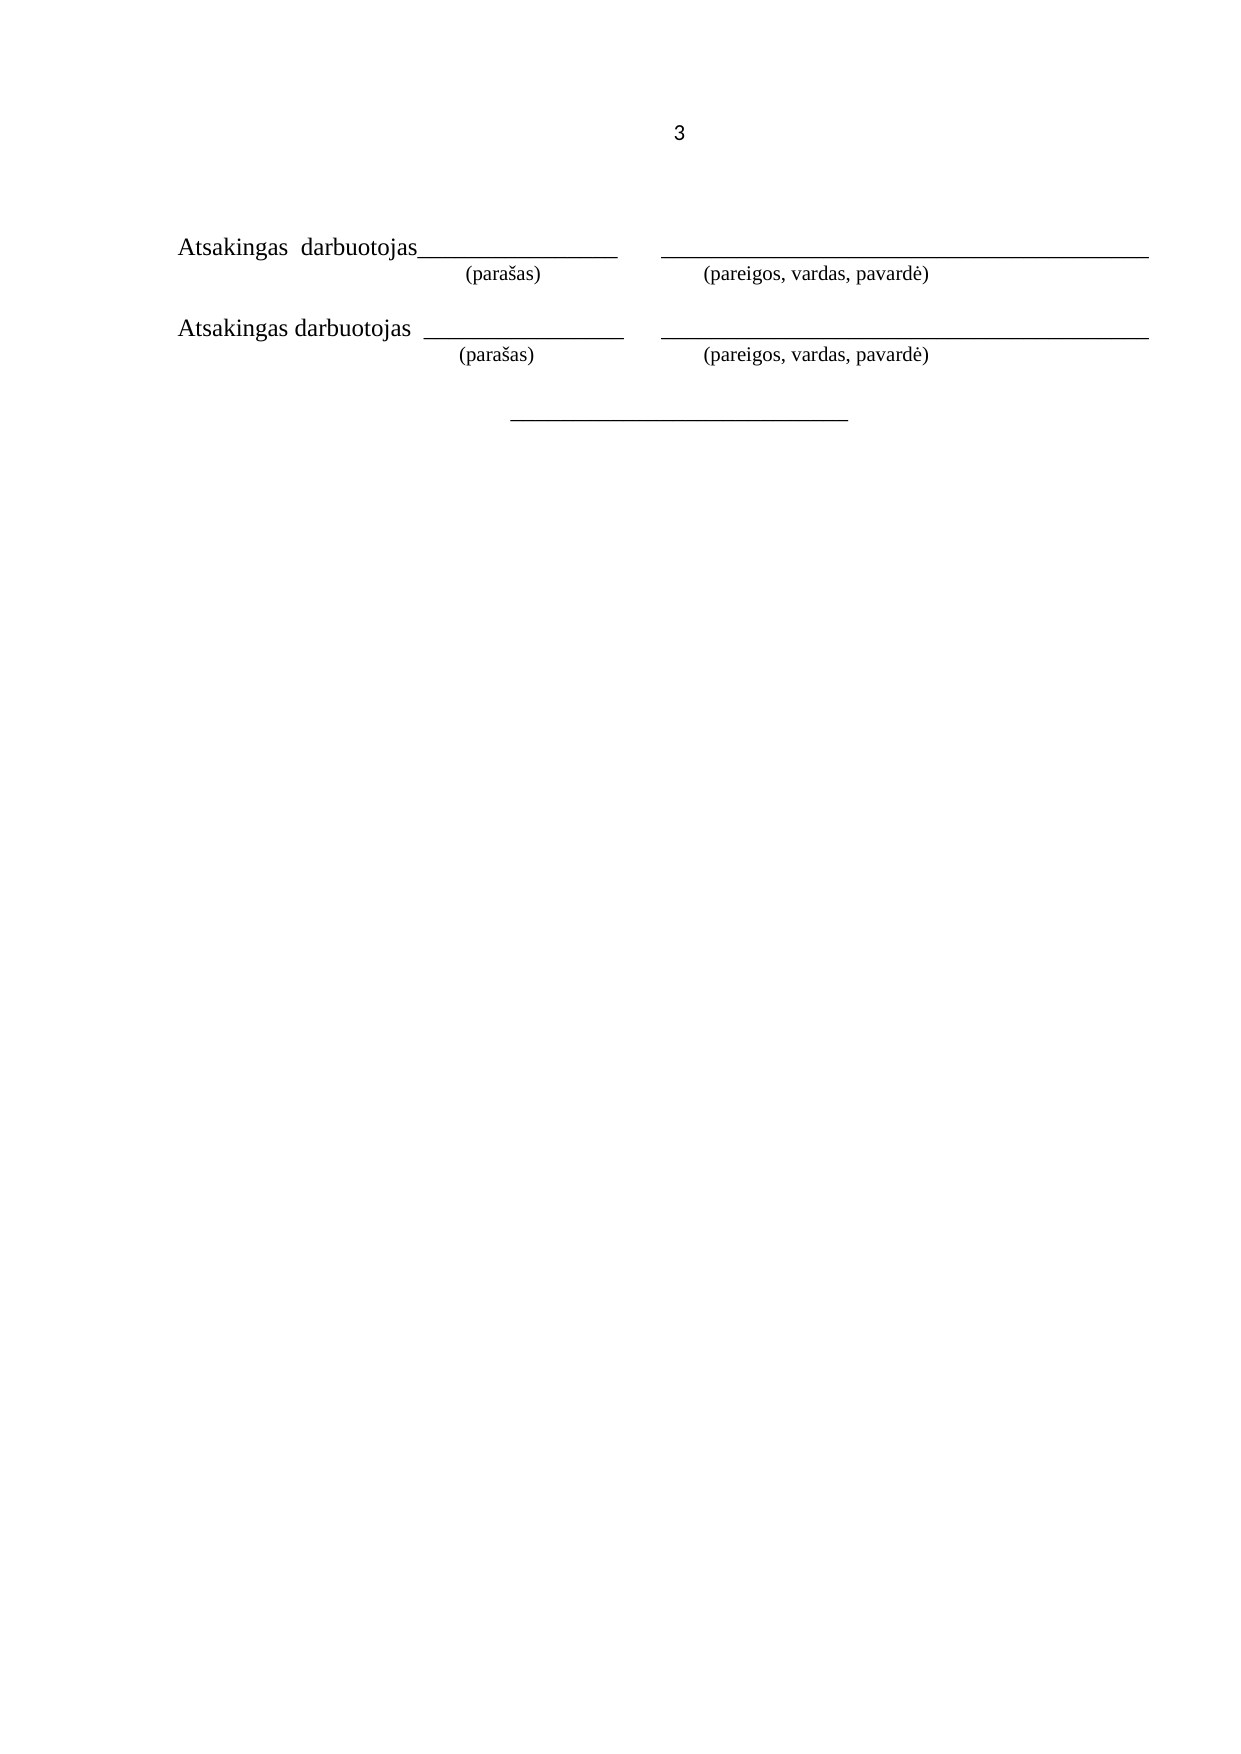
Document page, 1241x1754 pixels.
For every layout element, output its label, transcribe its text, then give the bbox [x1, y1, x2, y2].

text ___________________________ [177, 395, 1181, 423]
text Atsakingas darbuotojas________________ _______________________________________ [177, 232, 1181, 260]
text Atsakingas darbuotojas ________________ _______________________________________ [177, 313, 1181, 342]
text (parašas) (pareigos, vardas, pavardė) [177, 342, 1181, 366]
text (parašas) (pareigos, vardas, pavardė) [177, 260, 1181, 284]
